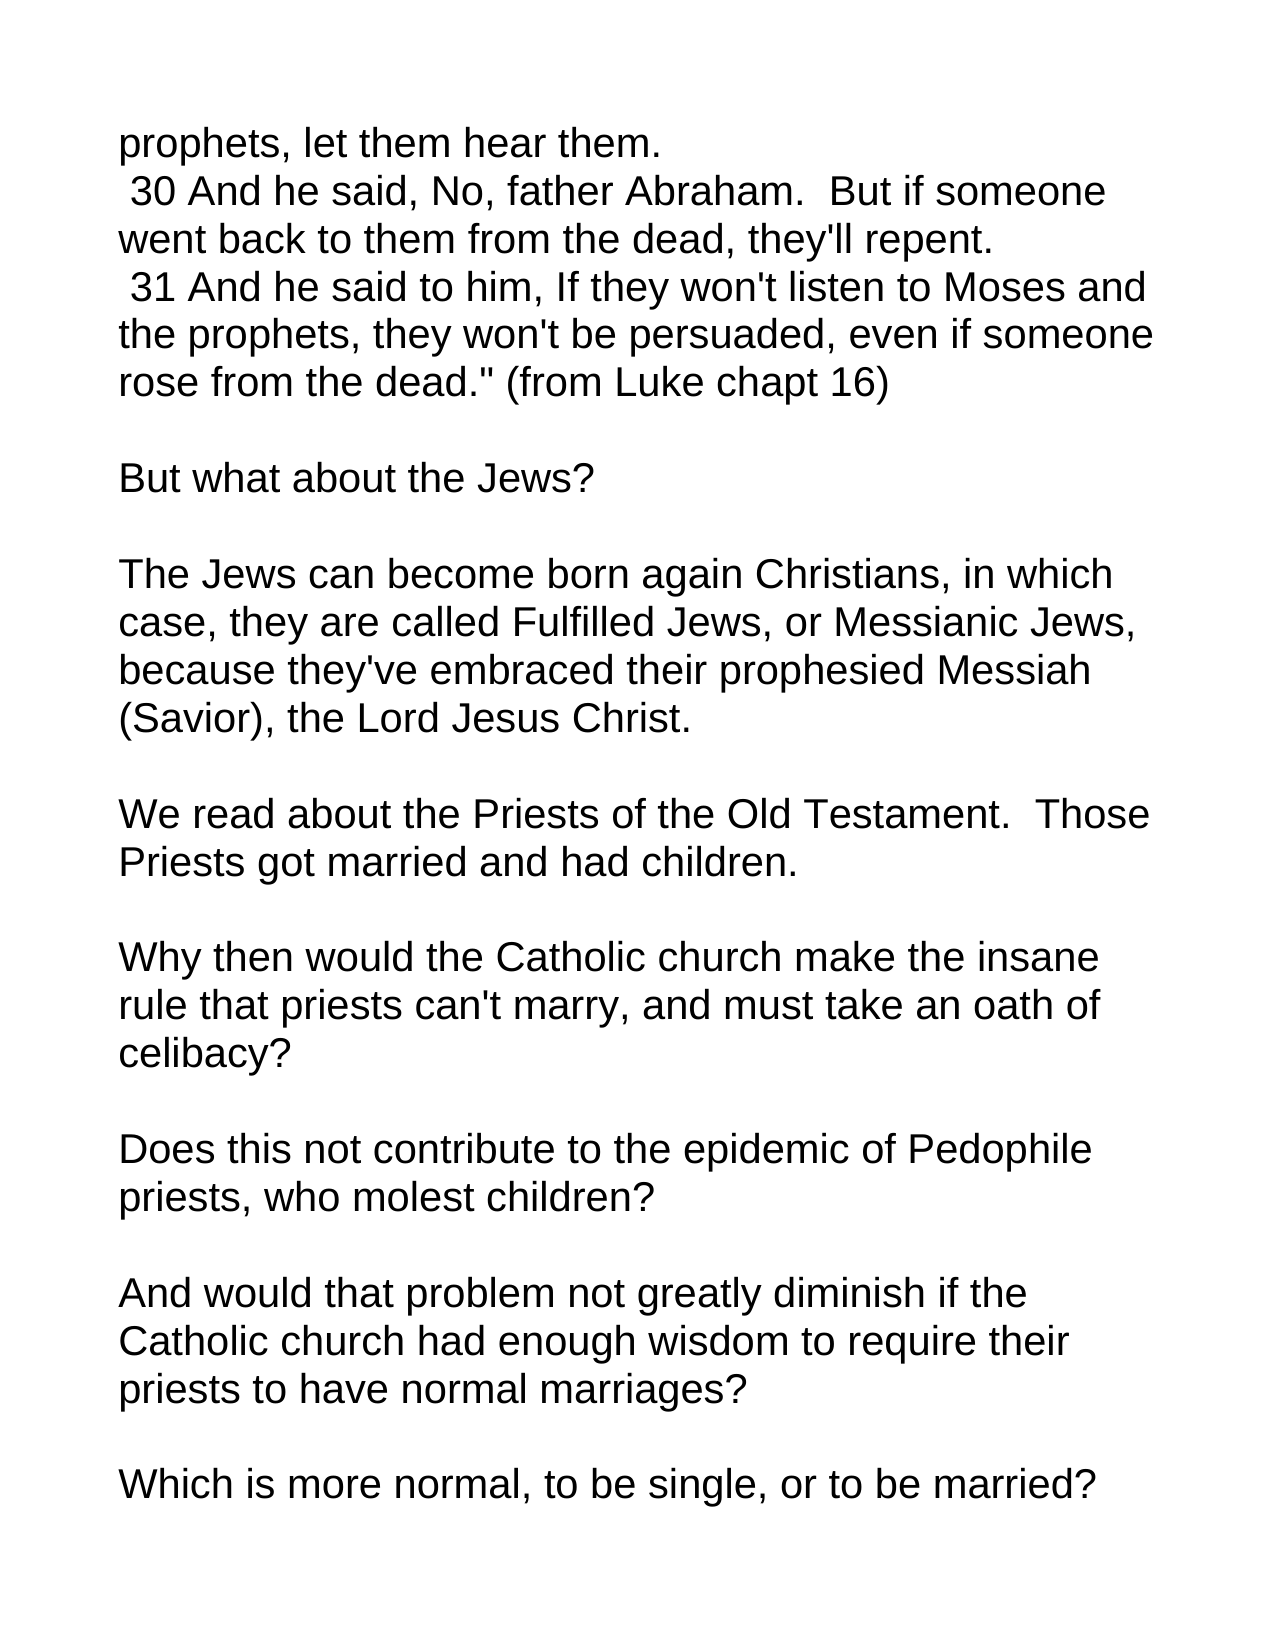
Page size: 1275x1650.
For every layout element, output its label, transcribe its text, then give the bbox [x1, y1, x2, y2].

text 30 And he said, No, father Abraham. But if someone went back to them from the dead, they'll repent. [118, 166, 1157, 262]
text But what about the Jews? [118, 453, 1157, 501]
text The Jews can become born again Christians, in which case, they are called Fulfilled Jews, or Messianic Jews, because they've embraced their prophesied Messiah (Savior), the Lord Jesus Christ. [118, 549, 1157, 741]
text prophets, let them hear them. [118, 118, 1157, 166]
text 31 And he said to him, If they won't listen to Moses and the prophets, they won't be persuaded, even if someone rose from the dead." (from Luke chapt 16) [118, 262, 1157, 406]
text And would that problem not greatly diminish if the Catholic church had enough wisdom to require their priests to have normal marriages? [118, 1268, 1157, 1412]
text Does this not contribute to the epidemic of Pedophile priests, who molest children? [118, 1124, 1157, 1220]
text Why then would the Catholic church make the insane rule that priests can't marry, and must take an oath of celibacy? [118, 933, 1157, 1076]
text We read about the Priests of the Old Testament. Those Priests got married and had children. [118, 789, 1157, 885]
text Which is more normal, to be single, or to be married? [118, 1460, 1157, 1508]
